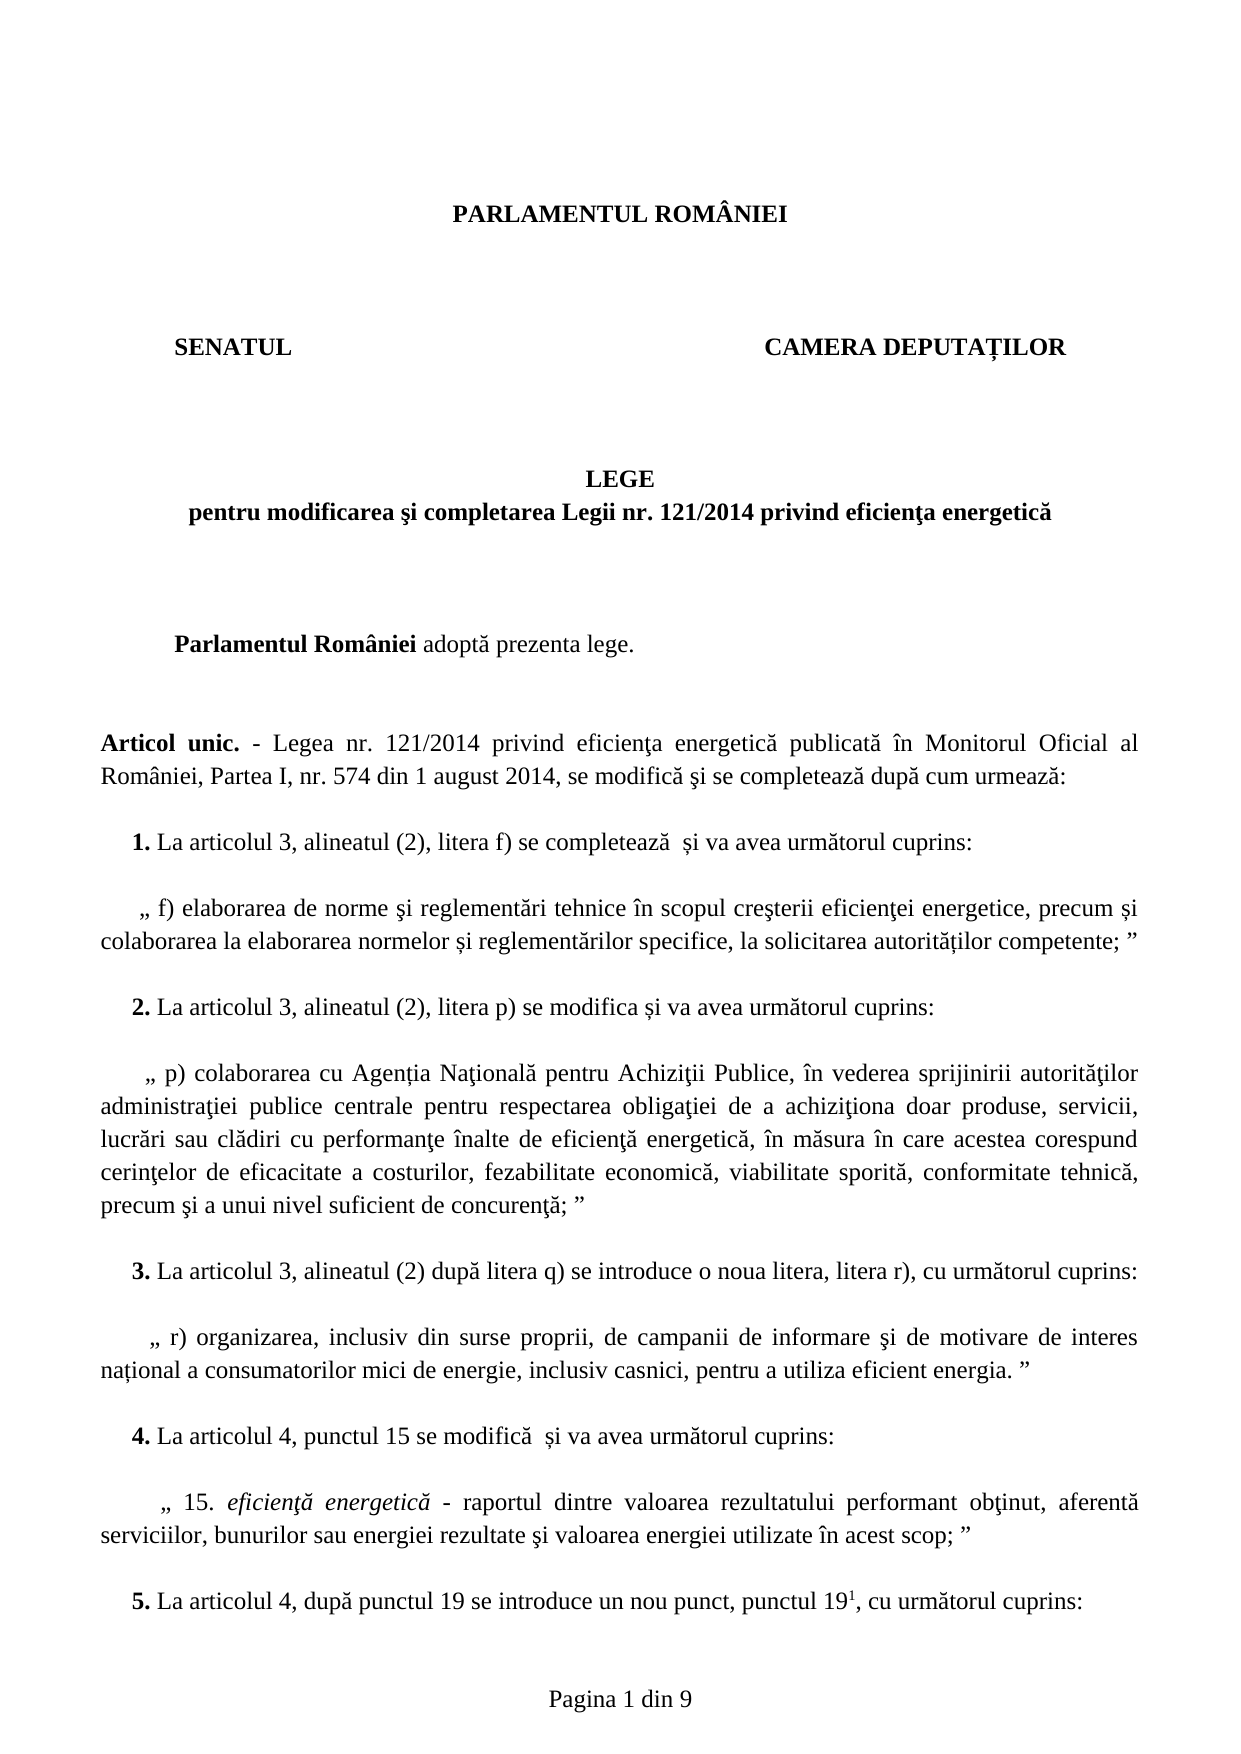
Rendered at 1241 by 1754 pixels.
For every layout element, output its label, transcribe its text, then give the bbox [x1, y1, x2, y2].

text „ p) colaborarea cu Agenția Naţională pentru Achiziţii Publice, în vederea sprijinirii autorităţilor administraţiei publice centrale pentru respectarea obligaţiei de a achiziţiona doar produse, servicii, lucrări sau clădiri cu performanţe înalte de eficienţă energetică, în măsura în care acestea corespund cerinţelor de eficacitate a costurilor, fezabilitate economică, viabilitate sporită, conformitate tehnică, precum şi a unui nivel suficient de concurenţă; ” [100, 1058, 1140, 1219]
text LEGE [100, 464, 1140, 492]
text 4. La articolul 4, punctul 15 se modifică și va avea următorul cuprins: [100, 1421, 1140, 1450]
text pentru modificarea şi completarea Legii nr. 121/2014 privind eficienţa energetică [100, 497, 1140, 525]
text 1. La articolul 3, alineatul (2), litera f) se completează și va avea următorul cuprins: [100, 827, 1140, 856]
text PARLAMENTUL ROMÂNIEI [100, 199, 1140, 228]
text 3. La articolul 3, alineatul (2) după litera q) se introduce o noua litera, litera r), cu următorul cuprins: [100, 1256, 1140, 1285]
text SENATUL CAMERA DEPUTAȚILOR [100, 332, 1140, 360]
text Articol unic. - Legea nr. 121/2014 privind eficienţa energetică publicată în Monitorul Oficial al României, Partea I, nr. 574 din 1 august 2014, se modifică şi se completează după cum urmează: [100, 728, 1140, 789]
text „ f) elaborarea de norme şi reglementări tehnice în scopul creşterii eficienţei energetice, precum și colaborarea la elaborarea normelor și reglementărilor specifice, la solicitarea autorităților competente; ” [100, 893, 1140, 955]
text „ r) organizarea, inclusiv din surse proprii, de campanii de informare şi de motivare de interes național a consumatorilor mici de energie, inclusiv casnici, pentru a utiliza eficient energia. ” [100, 1322, 1140, 1384]
text „ 15. eficienţă energetică - raportul dintre valoarea rezultatului performant obţinut, aferentă serviciilor, bunurilor sau energiei rezultate şi valoarea energiei utilizate în acest scop; ” [100, 1487, 1140, 1549]
text 2. La articolul 3, alineatul (2), litera p) se modifica și va avea următorul cuprins: [100, 992, 1140, 1021]
text Parlamentul României adoptă prezenta lege. [100, 629, 1140, 657]
text 5. La articolul 4, după punctul 19 se introduce un nou punct, punctul 191, cu următorul cuprins: [100, 1586, 1140, 1615]
